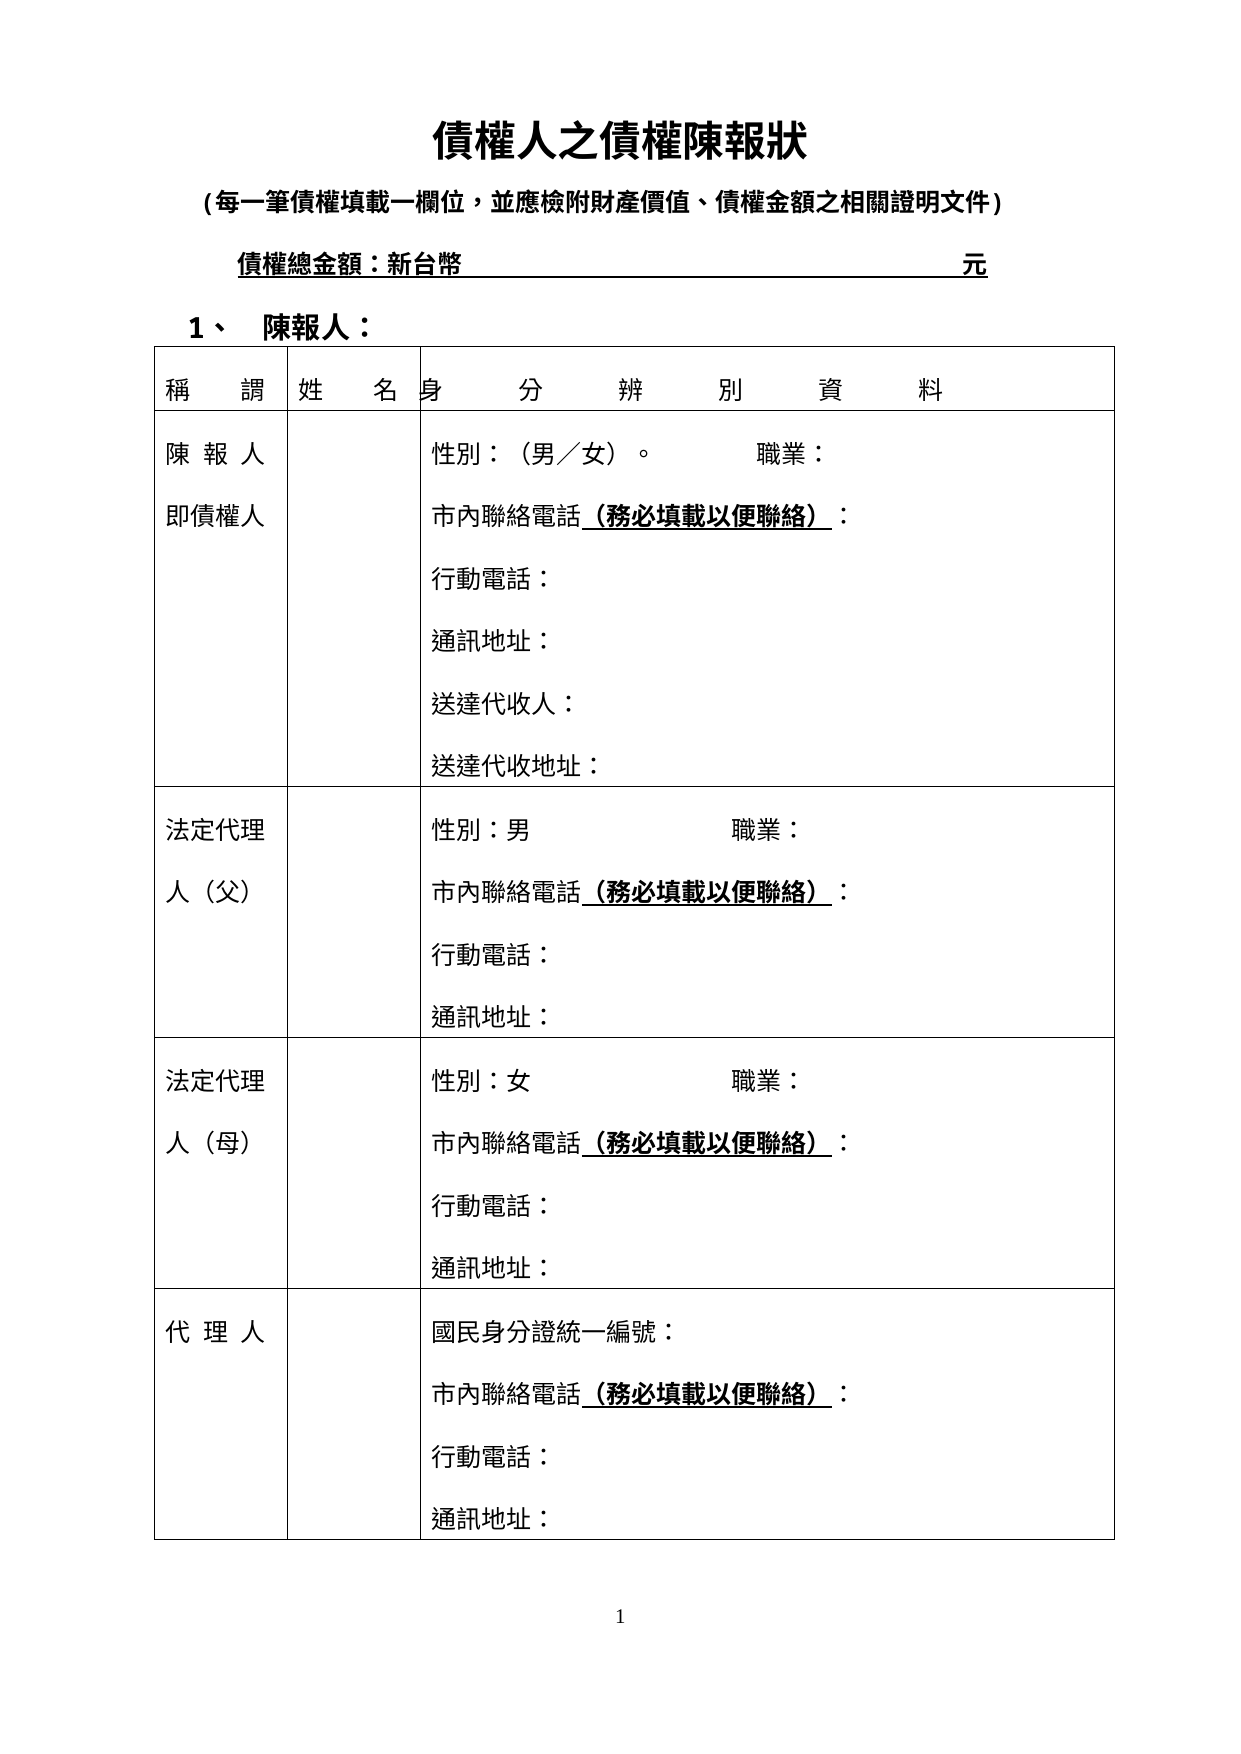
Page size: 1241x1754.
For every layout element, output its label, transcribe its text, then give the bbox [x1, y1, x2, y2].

table_cell 法定代理人（母） [155, 1038, 287, 1288]
table_cell 性別：女 職業： 市內聯絡電話（務必填載以便聯絡）： 行動電話： 通訊地址： [421, 1038, 1114, 1288]
table_cell 性別：男 職業： 市內聯絡電話（務必填載以便聯絡）： 行動電話： 通訊地址： [421, 787, 1114, 1037]
table_header 姓 名 [288, 347, 420, 410]
text (每一筆債權填載一欄位，並應檢附財產價值、債權金額之相關證明文件) [187, 159, 1053, 221]
table_cell 陳 報 人 即債權人 [155, 411, 287, 786]
text 債權人之債權陳報狀 [187, 96, 1053, 159]
table_cell 代 理 人 [155, 1289, 287, 1539]
table_cell [288, 411, 420, 786]
text 債權總金額：新台幣 元 [187, 221, 1053, 284]
table_cell [288, 1289, 420, 1539]
table_cell 國民身分證統一編號： 市內聯絡電話（務必填載以便聯絡）： 行動電話： 通訊地址： [421, 1289, 1114, 1539]
table_cell [288, 787, 420, 1037]
table_cell 性別：（男／女）。 職業： 市內聯絡電話（務必填載以便聯絡）： 行動電話： 通訊地址： 送達代收人： 送達代收地址： [421, 411, 1114, 786]
table_header 身 分 辨 別 資 料 [421, 347, 1114, 410]
table_cell [288, 1038, 420, 1288]
table_header 稱 謂 [155, 347, 287, 410]
list 陳報人： [187, 284, 1053, 346]
table_cell 法定代理人（父） [155, 787, 287, 1037]
